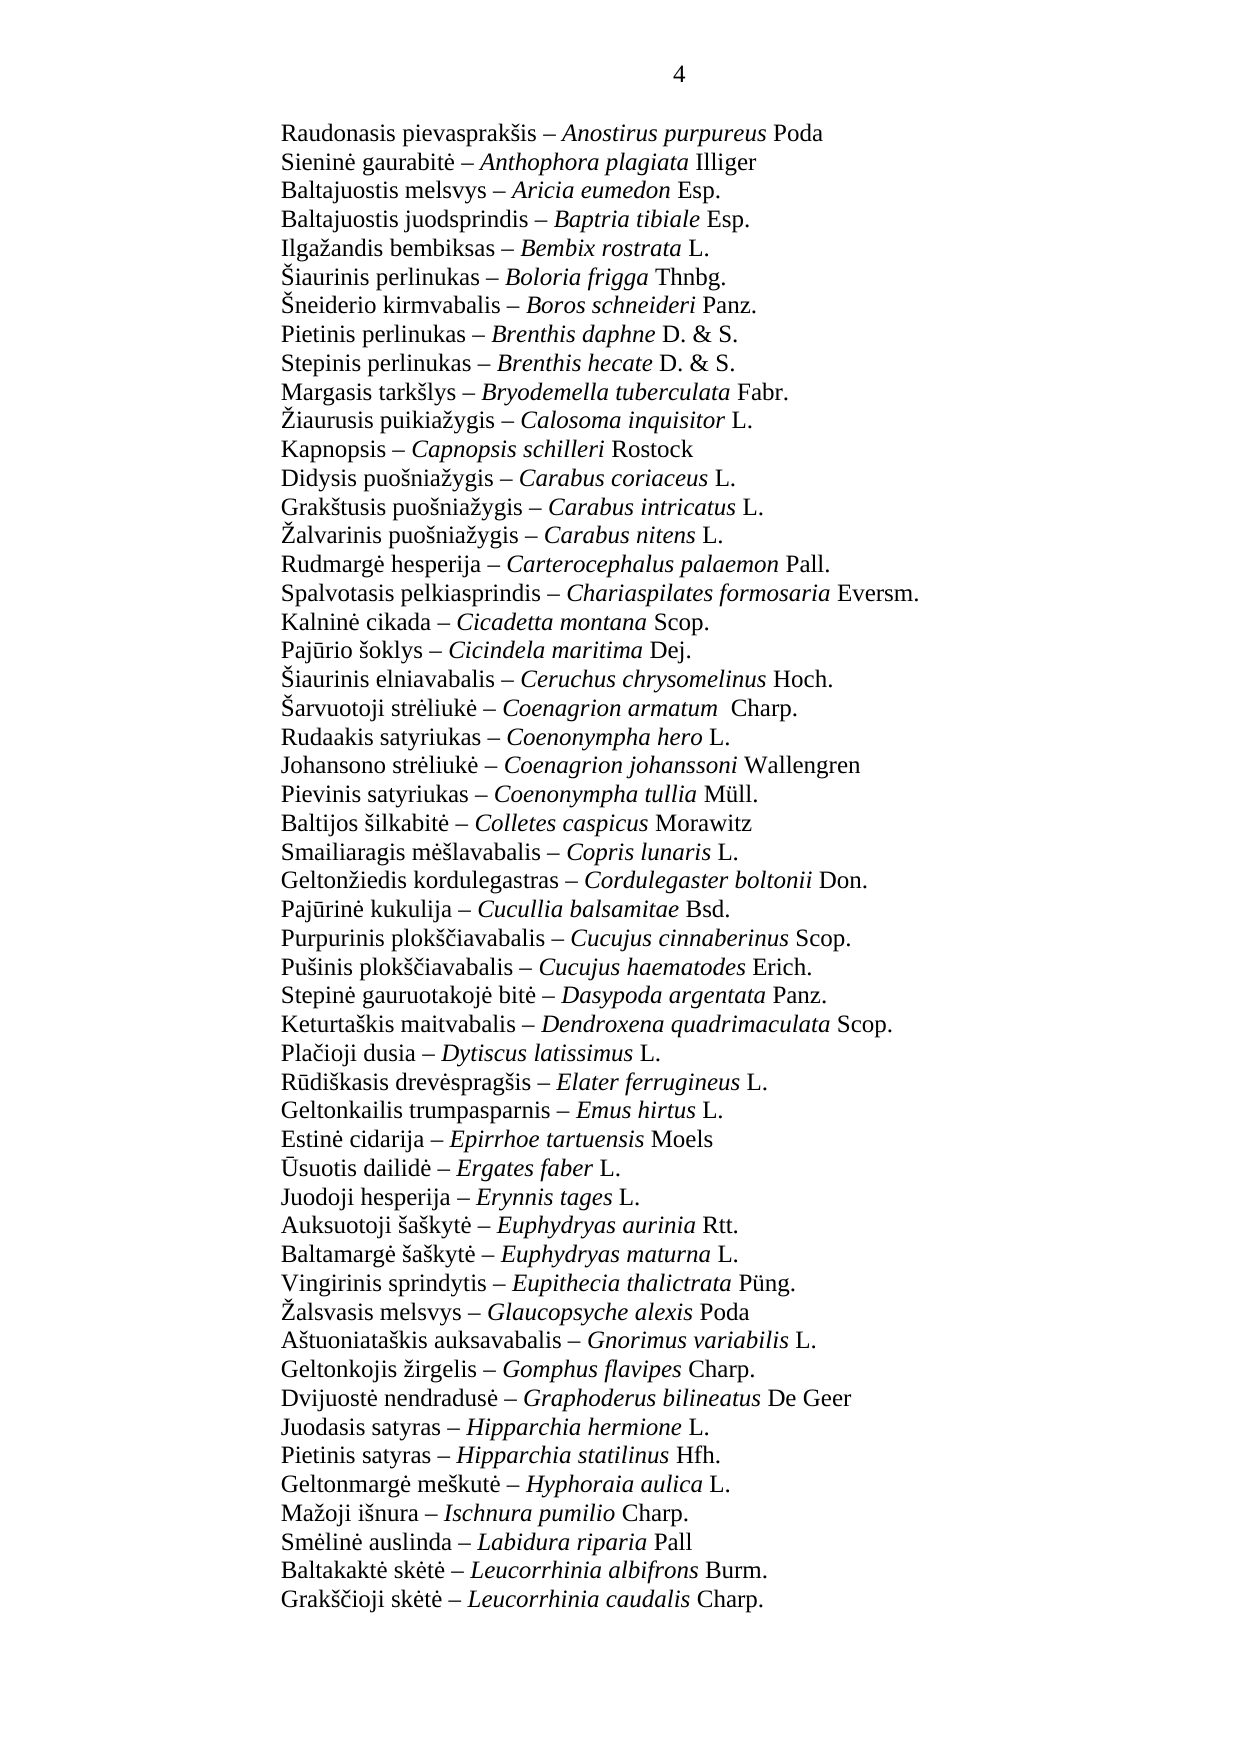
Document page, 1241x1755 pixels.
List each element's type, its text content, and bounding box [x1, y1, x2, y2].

text Baltakaktė skėtė – Leucorrhinia albifrons Burm. [281, 1556, 1181, 1584]
text Estinė cidarija – Epirrhoe tartuensis Moels [281, 1124, 1181, 1153]
text Vingirinis sprindytis – Eupithecia thalictrata Püng. [281, 1268, 1181, 1297]
text Rudaakis satyriukas – Coenonympha hero L. [281, 722, 1181, 751]
text Plačioji dusia – Dytiscus latissimus L. [281, 1038, 1181, 1067]
text Šneiderio kirmvabalis – Boros schneideri Panz. [281, 291, 1181, 319]
text Žalsvasis melsvys – Glaucopsyche alexis Poda [281, 1297, 1181, 1326]
text Geltonkailis trumpasparnis – Emus hirtus L. [281, 1096, 1181, 1124]
text Žiaurusis puikiažygis – Calosoma inquisitor L. [281, 406, 1181, 434]
text Smėlinė auslinda – Labidura riparia Pall [281, 1527, 1181, 1556]
text Juodoji hesperija – Erynnis tages L. [281, 1182, 1181, 1211]
text Smailiaragis mėšlavabalis – Copris lunaris L. [281, 837, 1181, 866]
text Stepinė gauruotakojė bitė – Dasypoda argentata Panz. [281, 981, 1181, 1009]
text Geltonžiedis kordulegastras – Cordulegaster boltonii Don. [281, 866, 1181, 894]
text Šarvuotoji strėliukė – Coenagrion armatum Charp. [281, 693, 1181, 722]
text Šiaurinis elniavabalis – Ceruchus chrysomelinus Hoch. [281, 664, 1181, 693]
text Pajūrio šoklys – Cicindela maritima Dej. [281, 636, 1181, 664]
text Rūdiškasis drevėspragšis – Elater ferrugineus L. [281, 1067, 1181, 1096]
text Ilgažandis bembiksas – Bembix rostrata L. [281, 233, 1181, 262]
text Grakštusis puošniažygis – Carabus intricatus L. [281, 492, 1181, 521]
text Auksuotoji šaškytė – Euphydryas aurinia Rtt. [281, 1211, 1181, 1239]
text Baltijos šilkabitė – Colletes caspicus Morawitz [281, 808, 1181, 837]
text Keturtaškis maitvabalis – Dendroxena quadrimaculata Scop. [281, 1009, 1181, 1038]
text Baltajuostis melsvys – Aricia eumedon Esp. [281, 176, 1181, 204]
text Rudmargė hesperija – Carterocephalus palaemon Pall. [281, 549, 1181, 578]
text Pietinis perlinukas – Brenthis daphne D. & S. [281, 319, 1181, 348]
text Sieninė gaurabitė – Anthophora plagiata Illiger [281, 147, 1181, 176]
text Šiaurinis perlinukas – Boloria frigga Thnbg. [281, 262, 1181, 291]
text Pievinis satyriukas – Coenonympha tullia Müll. [281, 779, 1181, 808]
text Pajūrinė kukulija – Cucullia balsamitae Bsd. [281, 894, 1181, 923]
text Pušinis plokščiavabalis – Cucujus haematodes Erich. [281, 952, 1181, 981]
text Geltonmargė meškutė – Hyphoraia aulica L. [281, 1469, 1181, 1498]
text Spalvotasis pelkiasprindis – Chariaspilates formosaria Eversm. [281, 578, 1181, 607]
text Juodasis satyras – Hipparchia hermione L. [281, 1412, 1181, 1441]
text Kapnopsis – Capnopsis schilleri Rostock [281, 434, 1181, 463]
text Raudonasis pievasprakšis – Anostirus purpureus Poda [281, 118, 1181, 147]
text Pietinis satyras – Hipparchia statilinus Hfh. [281, 1441, 1181, 1469]
text Grakščioji skėtė – Leucorrhinia caudalis Charp. [281, 1584, 1181, 1613]
text Geltonkojis žirgelis – Gomphus flavipes Charp. [281, 1354, 1181, 1383]
text Stepinis perlinukas – Brenthis hecate D. & S. [281, 348, 1181, 377]
text Margasis tarkšlys – Bryodemella tuberculata Fabr. [281, 377, 1181, 406]
text Mažoji išnura – Ischnura pumilio Charp. [281, 1498, 1181, 1527]
text Aštuoniataškis auksavabalis – Gnorimus variabilis L. [281, 1326, 1181, 1354]
text Baltajuostis juodsprindis – Baptria tibiale Esp. [281, 204, 1181, 233]
text Didysis puošniažygis – Carabus coriaceus L. [281, 463, 1181, 492]
text Žalvarinis puošniažygis – Carabus nitens L. [281, 521, 1181, 549]
text Johansono strėliukė – Coenagrion johanssoni Wallengren [281, 751, 1181, 779]
text Kalninė cikada – Cicadetta montana Scop. [281, 607, 1181, 636]
text Baltamargė šaškytė – Euphydryas maturna L. [281, 1239, 1181, 1268]
text Purpurinis plokščiavabalis – Cucujus cinnaberinus Scop. [281, 923, 1181, 952]
text Ūsuotis dailidė – Ergates faber L. [281, 1153, 1181, 1182]
text Dvijuostė nendradusė – Graphoderus bilineatus De Geer [281, 1383, 1181, 1412]
